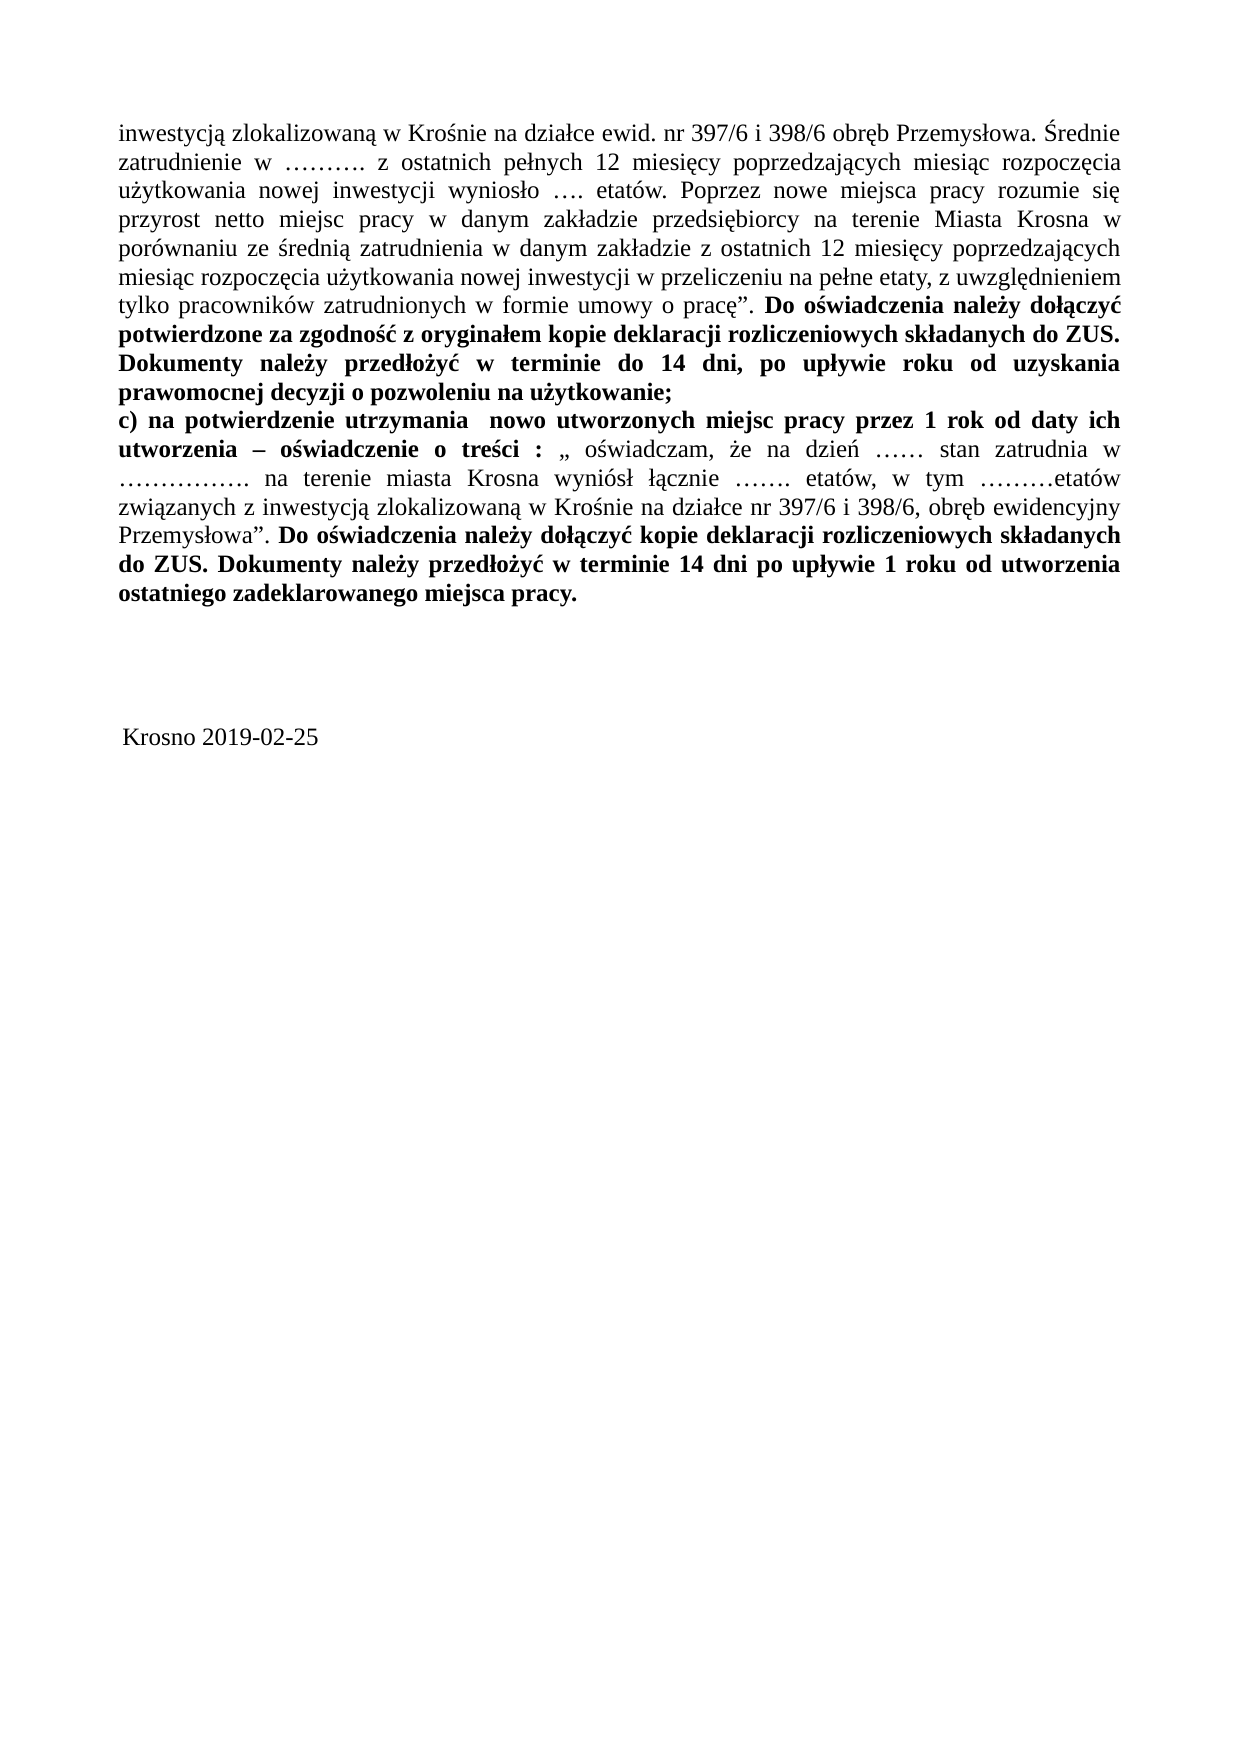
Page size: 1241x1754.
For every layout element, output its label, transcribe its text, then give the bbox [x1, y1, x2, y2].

text inwestycją zlokalizowaną w Krośnie na działce ewid. nr 397/6 i 398/6 obręb Przemysłowa. Średnie zatrudnienie w ………. z ostatnich pełnych 12 miesięcy poprzedzających miesiąc rozpoczęcia użytkowania nowej inwestycji wyniosło …. etatów. Poprzez nowe miejsca pracy rozumie się przyrost netto miejsc pracy w danym zakładzie przedsiębiorcy na terenie Miasta Krosna w porównaniu ze średnią zatrudnienia w danym zakładzie z ostatnich 12 miesięcy poprzedzających miesiąc rozpoczęcia użytkowania nowej inwestycji w przeliczeniu na pełne etaty, z uwzględnieniem tylko pracowników zatrudnionych w formie umowy o pracę”. Do oświadczenia należy dołączyć potwierdzone za zgodność z oryginałem kopie deklaracji rozliczeniowych składanych do ZUS. Dokumenty należy przedłożyć w terminie do 14 dni, po upływie roku od uzyskania prawomocnej decyzji o pozwoleniu na użytkowanie; [118, 118, 1122, 406]
text c) na potwierdzenie utrzymania nowo utworzonych miejsc pracy przez 1 rok od daty ich utworzenia – oświadczenie o treści : „ oświadczam, że na dzień …… stan zatrudnia w ……………. na terenie miasta Krosna wyniósł łącznie ……. etatów, w tym ………etatów związanych z inwestycją zlokalizowaną w Krośnie na działce nr 397/6 i 398/6, obręb ewidencyjny Przemysłowa”. Do oświadczenia należy dołączyć kopie deklaracji rozliczeniowych składanych do ZUS. Dokumenty należy przedłożyć w terminie 14 dni po upływie 1 roku od utworzenia ostatniego zadeklarowanego miejsca pracy. [118, 406, 1122, 607]
text Krosno 2019-02-25 [122, 722, 1120, 750]
